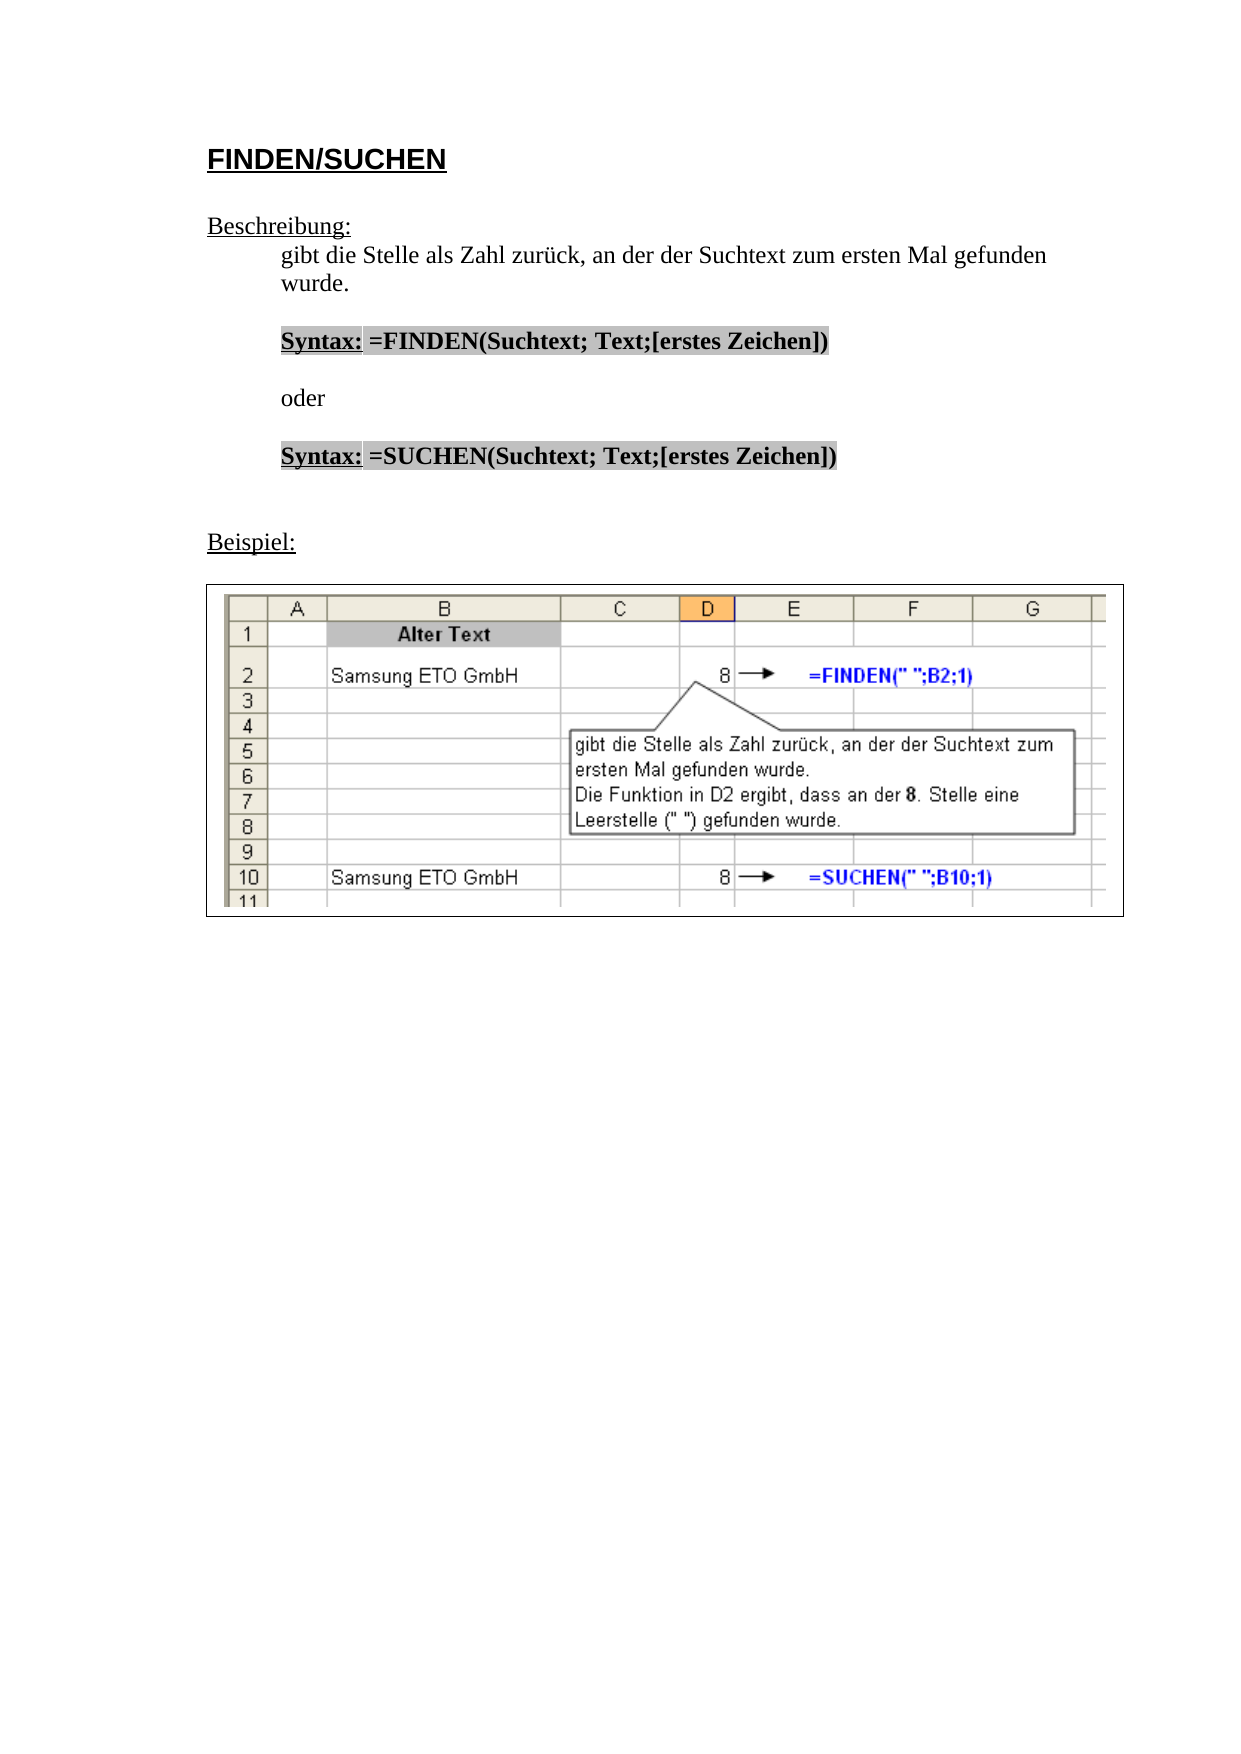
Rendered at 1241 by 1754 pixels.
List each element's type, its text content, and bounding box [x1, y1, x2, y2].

text oder [281, 383, 1092, 412]
text gibt die Stelle als Zahl zurück, an der der Suchtext zum ersten Mal gefunden wurde. [281, 240, 1092, 297]
text Syntax: =FINDEN(Suchtext; Text;[erstes Zeichen]) [281, 326, 1092, 355]
text Syntax: =SUCHEN(Suchtext; Text;[erstes Zeichen]) [281, 441, 1092, 470]
text Beispiel: [207, 527, 1092, 556]
text Beschreibung: [207, 211, 1092, 240]
subtitle FINDEN/SUCHEN [207, 142, 1092, 176]
picture [224, 594, 1106, 907]
